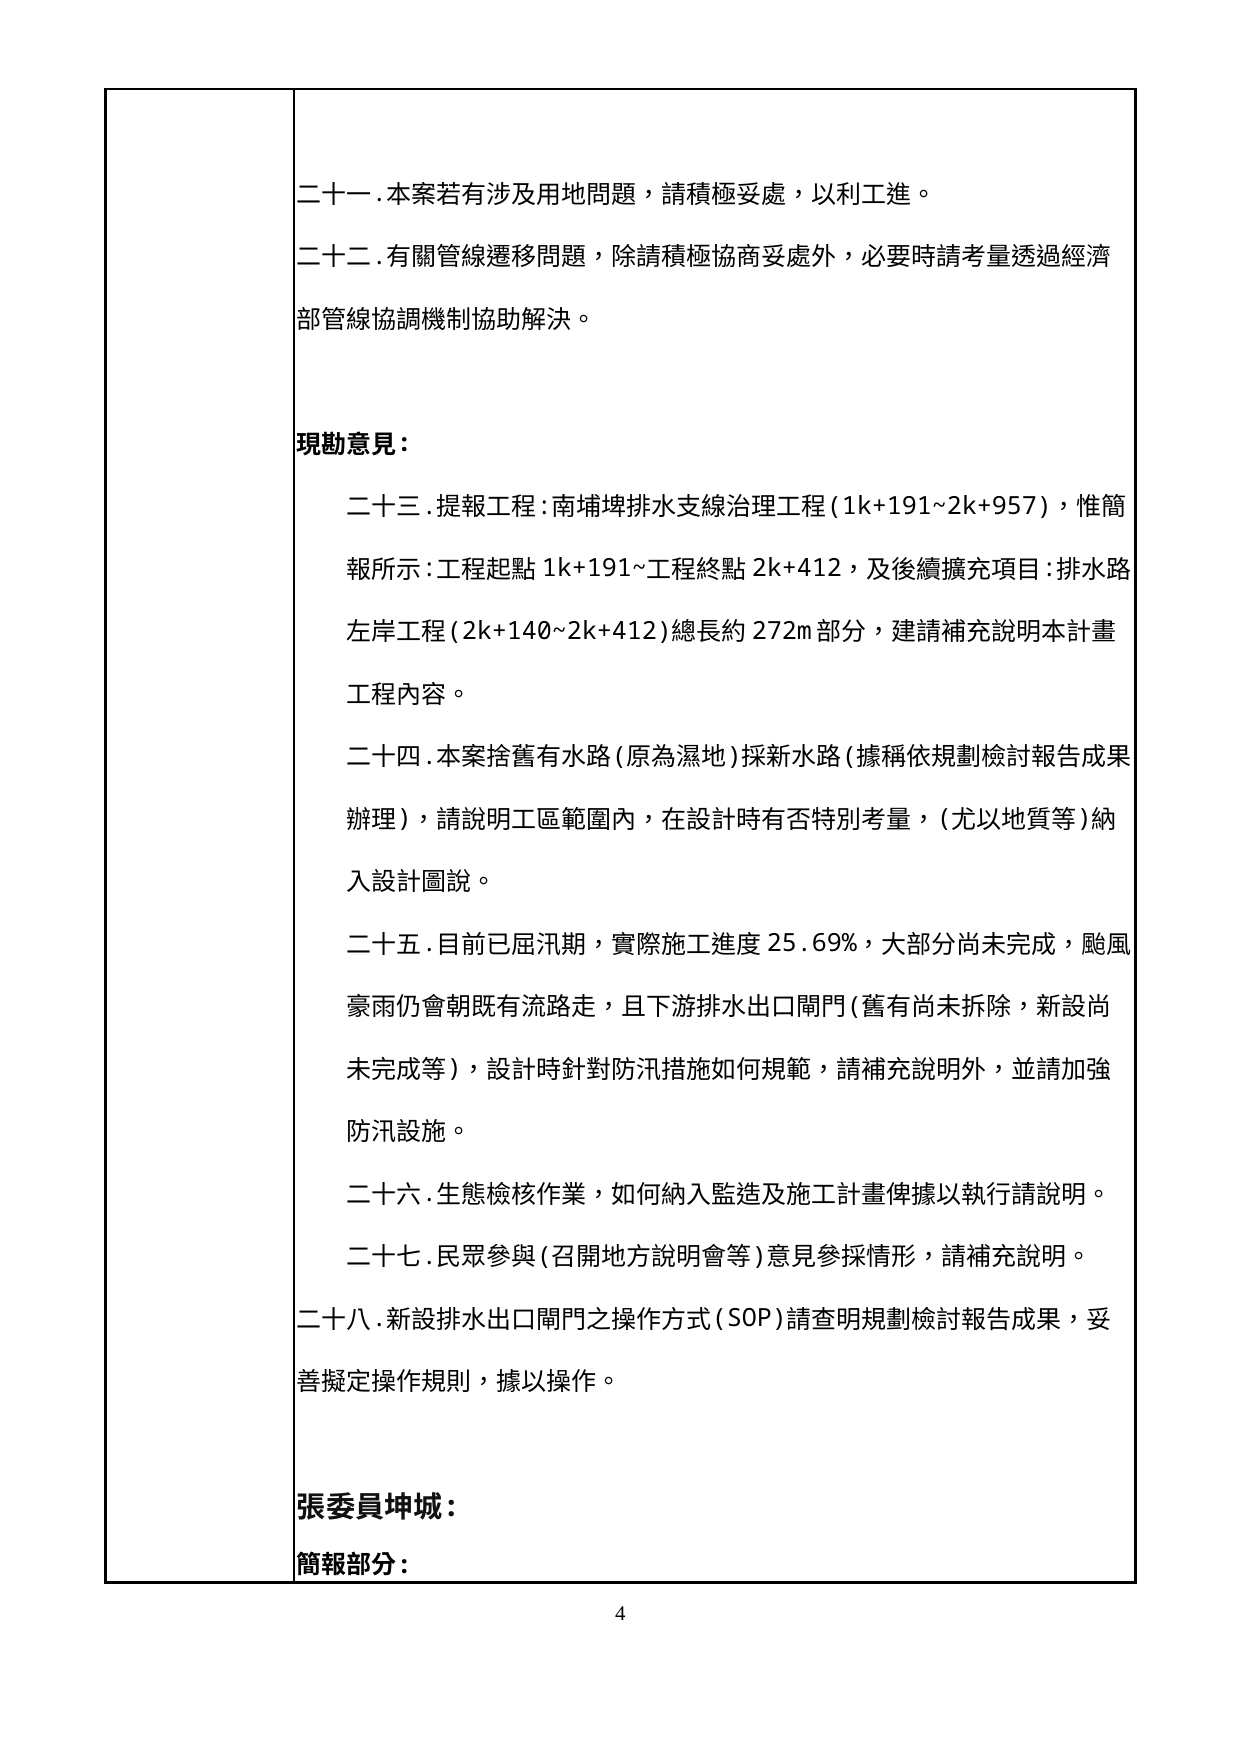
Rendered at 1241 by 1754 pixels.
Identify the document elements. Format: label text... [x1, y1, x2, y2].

table_cell [107, 90, 293, 1581]
table_cell 壹、訪查暨現勘意見 蔡委員義發: 簡報部分: 建議依水系分別標示「核定批次」之渠段(含治理及應急工程)以利檢視。 前瞻基礎建設計畫核定案件種類與件數P.14: 1.河川區排規劃檢討案請增列第4批次2件。 2.應急工程請增列112年度核定4件。 3.雨水下水道工程共核定9件請加註核定批次部份，或於P.14表上增列「核定批次或年度」欄位。 4.水土保持工程共核定16件:111年度核定11件應修正為:110年度5件。 大型移動式抽水機111年及112年均有增購請分別加註「增購組(或台數」。 P.39前瞻基礎建設已核定經費:第四批次規劃檢討及112~113年度生態檢核項目。 本計畫核定案件除第七批次或112年度核定之工程外，尚有多件未完成，尤以第一、四、五、六批次治理工程等，建請積極趕辦外，因已屆汛期請加強防汛措施，以為河防安全。 承上意見，核定案件多件之工程用地取得延宕，致影響工程進行，請評估成立用地取得小組專責協助處理，以利工進。 維護管理計畫請增列近三年每年編列之維管經費以利瞭解。 有關民眾參與(含召開地方說明會)，建議彙整摘錄民眾意見「參採情形」以利屆時彙綜執行成果與閱讀。 有關資訊公開部分，建議隨時更新圖資，並以「民眾易懂」方式呈現。 查核及督導情形:第四批次南埔埤排水支線治理工程(1K+191~2K+957)屏東縣政府查核結果: 「待定」請說明外，其相關查核督導意見建請綜合列於簡報內(含回應辦理情形)以利閱讀。 有關媒體輿論及文宣蒐集部分:除積極蒐集本計畫執行前、中、後，相關圖資，尤其改善後之成效等外，建議以「媒體與民眾容易瞭解或看得懂的方式予以呈現」。 遭遇困難，落後原因及解決對策: 1.工程類遭遇:交通及施工便道與承商施工能量不足部分如何解決?請說明。 2.有關管線問題:可否透過經濟部管線協調機制協助處理? 3.請縣府評估或成立專案小組督導本計畫及成立用地取得小組等。 生態檢核: 是否有為生態檢核作業教育訓練，共訓練對象建議邀請各案件之監造設計及施工人員參與，以利落實執行生態檢核作業。 建請繪製(彙整)一總表，說明自107年迄今，依各批次核定之工程案件，就「工生命週期(含提報、規劃設計、施工及維管各階段)，及生態檢核自評表，分別列出執行情形，尤其已完工案，若有特有、關注、保育物種之監測執行計畫等，以顯執行成果。 生態檢核結合減碳策略(含綠色材料、生態工法等)建議依上式第2點意見彙整各案件執行具體作為，以利閱讀。 各案件規劃設計階段，生態團隊與規劃設計團隊共同研商共識之紀錄請彙整以顯執行成果外，針對生態友善措施(尤以特有保育物種之監測等)如何納入相關監造計畫與施工計畫內據以執行，應予考量。 生態檢核作業之生態友善措施，均有認真予以執行，甚至施工中涉及相關生態問題，邀集相關專家學者會勘研商解決等，值得肯定。 各案件完工後之維護管理階段，若涉及保育特有物種等，應考量有監測計畫持續監測為宜。 111年塭豐養殖漁業生產區塭豐二中排水改善工程: 本案改善工程內容、設計原則是否有相關規劃報告成果作依據?請補充說明。 護岸型式與工法尊重簡報所述；惟改善設計內容務必滿足規劃報告內容，俾確保預期成效。 本案若有涉及用地問題，請積極妥處，以利工進。 有關管線遷移問題，除請積極協商妥處外，必要時請考量透過經濟部管線協調機制協助解決。 現勘意見: 提報工程:南埔埤排水支線治理工程(1k+191~2k+957)，惟簡報所示:工程起點1k+191~工程終點2k+412，及後續擴充項目:排水路左岸工程(2k+140~2k+412)總長約272m部分，建請補充說明本計畫工程內容。 本案捨舊有水路(原為濕地)採新水路(據稱依規劃檢討報告成果辦理)，請說明工區範圍內，在設計時有否特別考量，(尤以地質等)納入設計圖說。 目前已屈汛期，實際施工進度25.69%，大部分尚未完成，颱風豪雨仍會朝既有流路走，且下游排水出口閘門(舊有尚未拆除，新設尚未完成等)，設計時針對防汛措施如何規範，請補充說明外，並請加強防汛設施。 生態檢核作業，如何納入監造及施工計畫俾據以執行請說明。 民眾參與(召開地方說明會等)意見參採情形，請補充說明。 新設排水出口閘門之操作方式(SOP)請查明規劃檢討報告成果，妥善擬定操作規則，據以操作。 張委員坤城: 簡報部分: 屏東縣在水與安全提報案件量相當龐大，對予縣府的辛勞與對人民水防安全上的付出給予肯定。 依水系治理，現階段許多案件多已向上游處進行，在工法設計上應漸漸改變朝向較生態友善的工法應行設計，許多現況為土堤的堤段，如安全性不影響之下盡可能保留或採取較柔性的工法。 對於濱溪植被應盡可能保留，生態檢核團隊應有補充調查，標示可保留的樹種，迴避的範圍等，如為銀合歡、象草等外來入侵種進行移除後，亦應進行補償(補植原生植栽)規劃。 混凝土化的渠道可考慮增加垂直綠美化的蔓藤植栽，增加綠覆蓋面積。 牡丹鄉上游野溪施工中造成水流截斷，可考慮採取半半施工方法，避免溪流水流斷流，造成生態疑慮。 萬巒鄉硫磺排水施工後照片中可見布袋蓮佈滿河道，建議進行防治清除。 應避免排水系統渠道採封底設計。 直立式護岸請考量增設生物陷落逃生通道。 前幾批次已完工案件建議可補充說明淹水改善實際情形。 地方說明會可再邀請地方NGO團體共同參與。 現勘意見: 坡面採取緩地設計給予肯定，坡面工混凝土設計是否在流速不高的狀況下可採更柔性或複式斷面設計。 紅皮書物種土沉香施工前後保全情形需多加注意。 在採取在地滯洪原則下，部分渠段可與濕地結合或可減少施作。 外來入侵種巴西胡椒木可能在之後會大量擴散佔據渠道，建議移除。 裸露地面需注意抑制揚塵產生。 紀委員純真： 簡報部分: 本案生態檢核成果，主係針對個別工程提出生態環境組成及物種利用之資料收集(或調查)，並於施工階段之注意事項及異常案件處理情形，用心可見，惟部份工程範圍原具良好生態景觀及綠蔭之濱溪環境，於施工後無法保留，於規劃設計階段未提出建議方案，施工亦未保留自然演替之彈性空間，較為可惜。建議效益評估，應同時審視致淹原因解決、不同條件之積淹區域改善策略差異，盤點是否結合NBS的改善作為，綠廊維持或藍綠縫合情形，作為執行中工程或後續期程計畫改善參考。 建議從點線面整理生態檢核執行成果，提供治理策略運用。經本期程各工程計畫累積的生態檢核調查或監測資料，縣府對各水系水域及濱溪生物分布情形及關注重點，應已有更全面的掌握與瞭解，建議加速系統性建立屏東縣各溪流河川的生態資訊，提供治理藍圖與策略發展，以及後續整治工程時兼顧水陸域生態綠廊的維持或延伸，發展滯洪空間時也同時營創水陸域生態系等規劃參考。 有關整體績效呈現，除施工後灰色工程的完成，建議把納入生態保育成果或兼顧環境景觀的亮點呈現出來，包括民眾參與過程的協調折衝、規劃執行方案調整等重要成果。舉如，保力溪下游提防改善工程，工程範圍迴避縮小提防工程，維管階段的調查追蹤，對於陸蟹保育的成果；港口溪重新審視致災原因，改變實作方式（右岸規劃為洪氾區），及以柔性工法不整平河岸等方式；另武洛溪保留原生喬木，將固碳思維納入規劃，沉沙池減少濁度以持續營造新的生態系形成等，都是結合資訊公開及生態檢核的重要執行成效。 未來期程的水與安全計畫，建議加強跨域整合區域土地利用之檢討，並依經濟部水利署推展之自然調適、工程減碳及植樹固碳等重點方向，並建議生態檢核團隊積極協助發展能結合NBS自然解方的具體建議，包括提升生態功能結合行水空間增加、強化入滲及增加滯洪空間等作為，妥善運用有效的生態檢核資料，於工程規劃設計階段，提出更多兼具安全並兼顧自然環境維護的治理方法，以前瞻的典範工程及創新方案，提升轄管水域之生態服務功能，維護民眾於安全及自然環境的福祉需求。 現勘意見: 本工區鄰近濕地，施工階段自主檢查表之生態保育措施，應依規劃設計階段所作生態檢核結果，呈現保護標的及處理方式，並有持續監測調查結果，宜請生態檢核團隊再協助監造及施工單位強化執行項目，展現此階段之生態檢核成果。 建議對民間團體就本計畫區域整體環境發展及濕地生態等議題之意見，需妥為回應處理並加以重視，俾從整體土地利用、生態防洪功能提升著手，結合蓄洪滯洪空間等調適規劃，以提升本計畫工程之治理成效。 本工程施工範圍鄰近台電輸電鐵塔，除進行挖掘施工時需注意勿影響鐵塔塔基穩固，必要時亦請與台電公司營運單位聯繫會勘，確保供電安全，施工機具施作亦應注意勿接近工地上方電線，以免發生感電危險，並注意人員出入管制及警告標示。 據監造單位說明，因本工程需要已向台電公司申請配電桿線遷移，為利本工程順利進行，請積極協調台電公司儘快進行線路改接(經主辦單位洽據台電公司表示將於本年6月28日完成線路改接)，於台電未完成遷移前，施工單位施作亦應注意勿損及桿線，以免感電或造成附近用戶停電事故。 本案鄰近區域之防洪排水及生態環境維護共融發展不可分，未來倘於此區域施作太陽光電發電設備，應注意設置點位及方式，勿因設施基礎高程提高，導致淹水機率及範圍增加，相關設施亦應力求對周遭生態及景觀影響最小化，並建議縣府將相關要求納入設置太陽光電業者之申請許可條件，並課予必要責任，確保區域防洪安全及生態景觀。 行政院農業委員會： 感謝主辦單位提醒縣府將漁業署補助前瞻計畫水與安全工程列入本次考核，在此表達漁業署關注縣府辦理情形，同時也讓縣府漁政單位辦理養殖生產區排水治理工程的努力績效，得到肯定。 塭豐養殖生產區(林邊溪排水支線流域中的塭子二號排水)是農委會漁業署關注重點，也投入供水系統相關經費，簡報7頁有關本區域的後續投入建設規劃為何?請縣府補充說明。 漁業署於流綜計畫期間補助屏東縣政府31台大型移動式抽水機，因佳冬鄉養殖區域需求高，建請優先將漁業署補助的抽水機用於該區域內。汛期已屆，請縣府相關單位做好維護保養，確保豪雨來臨可正常發揮功效。 內政部營建署： 前瞻基礎建設-水與安全計畫雨水下水道工程案件，本署係考量整體經費及現況有積淹改善需求等因素予以補助，感謝屏東縣政府積極協調與趲趕工程進度，執行成果值得肯定。 內埔鄉龍泉都計區積淹水問題涉及都計區外部區域排水尚未建設而無法有效改善，建請屏東縣政府後續提報相關計畫爭取經費補助，俾利提升都計區防洪能力。 新園鄉B及C幹線抽水站新建工程設計作業，感謝縣府於6個月內完成，其中B幹線抽水站已辦理開工，提醒縣府於施工期間應加強既有抽水井及工區臨時抽排量能，避免低窪地區發生積淹。C幹線抽水站目前辦理最有利標評選作業，後續將有鹽埔大排內既有舢舨須協調遷移，請縣府掌握期程避免影響站體施工作業。 琉球鄉B幹線雨水下水道請縣府協助公所辦理發包作業，如無法於期限內完成，本署將於後續經費檢討作業滾動調整。 屏東市萬年溪雨水下水道工程、縣民公園低衝擊開發工程及潮州鎮Q幹線雨水下水道工程等3件，縣府有配合款建議可於簡報P.16補充說明。 潮州鎮Q幹線雨水下水道、新園鄉B及C幹線抽水站新建工程等3件核定經費有誤，建請修正。 行政院農業委員會： 感謝主辦單位提醒縣府將漁業署補助前瞻計畫水與安全工程列入本次考核，在此表達漁業署關注縣府辦理情形，同時也讓縣府漁政單位辦理養殖生產區排水治理工程的努力績效，得到肯定。 塭豐養殖生產區(林邊溪排水支線流域中的塭子二號排水)是農委會漁業署關注重點，也投入供水系統相關經費，簡報7頁有關本區域的後續投入建設規劃為何?請縣府補充說明。 漁業署於流綜計畫期間補助屏東縣政府31台大型移動式抽水機，因佳冬鄉養殖區域需求高，建請優先將漁業署補助的抽水機用於該區域內。汛期已屆，請縣府相關單位做好維護保養，確保豪雨來臨可正常發揮功效。 經濟部水利署： 簡報P.132顯示本計畫工程查核之甲等比例達83%，實屬成績斐然。惟建請嗣以分年列表逐一呈現。 P.36「112年度屏東縣大型移動式抽水機增購案」之「發包經費」僅有「核定經費」約1/3，請補述原因，以免有浮載預算之疑慮。 P.38表列中尚有諸項之「支用比」未達100%，請加速核銷支付作業，尤以「111年度應急工程」7件工程皆已完工。 P.41、56、59、61、94尚有諸多工程目前在施工中，因時值汛期中，請補述各於河道內施工中工程之防汛整備的情形，若未達計畫洪水線高程，有何因應對策或措施，以免危及工安與人民安全。 P.142所列「遭遇困難、落後原因及解決對策」之工程類內容，有以下幾點意見: 1.「降雨」之解決對策為「避免於雨季施工，造成工程因雨延宕。」建請再檢討，因台灣南部在今年有600多天未下雨，且前瞻計畫工程的執行刻不容緩及水利工程實無法避免在雨季施工。 2.「管線」之解決對策為「於設計階段即請設計單位…」，請增列於施工階段可提入經濟部管線協調會議中協調處理。 3.「工程」之解決對策未明確列出，因事涉設計單位及施工廠商的權責，宜請事先以招標、決標方式或契約條文規定予以考量。 生態簡報P.18所示水利署所頒水利工程減碳作業參考指示為111年2月有誤?紊於同年受BSI查核後進版修訂(11/8函頒及111年12月出版)。 生態簡報中未見生態檢核(規劃階段)所提生態保育措施內容，更未呈現在工程設計中，以利於施工階段執行相關生態保育措施工作。 經濟部水利署(水利防災中心)： 有關大型移動式抽水機增購案，111年度增購7台已完成結案，因112年度辦理12台增購原核定4月30日完成核銷，目前組裝中尚未完成，請縣府在汛期且未完工移交階段擬訂應變方案，另依「經濟部水利署辦理前瞻基礎建設計畫水環境建設-縣市管河川及區域排水整體改善計畫執行作業注意事項」第五條規定向七河局辦理展延。 另113年度大型移動式抽水機增購申請案預定本(6)月份將函文各縣(市)政府，倘屏東縣政府有需求再行辦理申請。 經濟部水利署(土地管理組)： 簡報P.12及P.24前瞻整體補助及執行情形，建議補充用地補助件數、金額及經費支用情形。 簡報P.81以下，部分補助案件補助金額有調整(如第1批次東港第一排水不老橋~新溝二號橋)，請修正。 縣府執行用地，部分案件因都變等先期作業等因素(如正式案件第7批次的台一線437k+100及東門溪恆春工商)，導致整體用地取得期程遲延，建議縣府應就落後原因妥為分析並改進作法，俾利後續案件能順利執行；另部分案件縣府於評估用地費用時與實際有極大落差，建議縣府應詳實查估土地價值並改進作法，使日後補助案件能合理估算用地費用。 經濟部水利署(工程事務組)： 簡報中計畫執行中均有召開地方說明會或公聽會將民眾參與意見列入考量並大部分已於現場回復並作成紀錄，惟仍有部分意見需追蹤辦理情形，建請予以列管。 整體願景及建設目標在工程及非工程措施整治下顯示治水已達成效，如能將逐年淹水面積之降低情形量化，更能彰顯成果。 應急工程查核甲等比例偏低，特別是委託公所辦理案件，平時請加強督辦提升工程品質。 營運管理計畫中除使用前瞻計畫經費外，有關縣府自籌經費擴大效益部分請統計列表呈現，更能展現地方治水決心。 塭豐養殖漁業生產區塭豐二中排設計階段即調查日後需管遷之單位眾多，請縣府積極協調各管線單位排定優先順序及期程，避免日後影響工進。 生態檢核團隊在簡報中提及減碳策略中包含使用節能標章設備，建請提供相關工程使用節能設備之案例或具體提出建議目前可於工程中使用何種具節能標章之設備。 貳、綜合結論： 各委員及單位代表意見請受訪單位(屏東縣政府)參酌辦理，並於112年7月14日前改善完成，同時將改善辦理情形及照片彙整成冊，函送經濟部並副知其他訪查部會辦理結案。 [295, 90, 1134, 1581]
